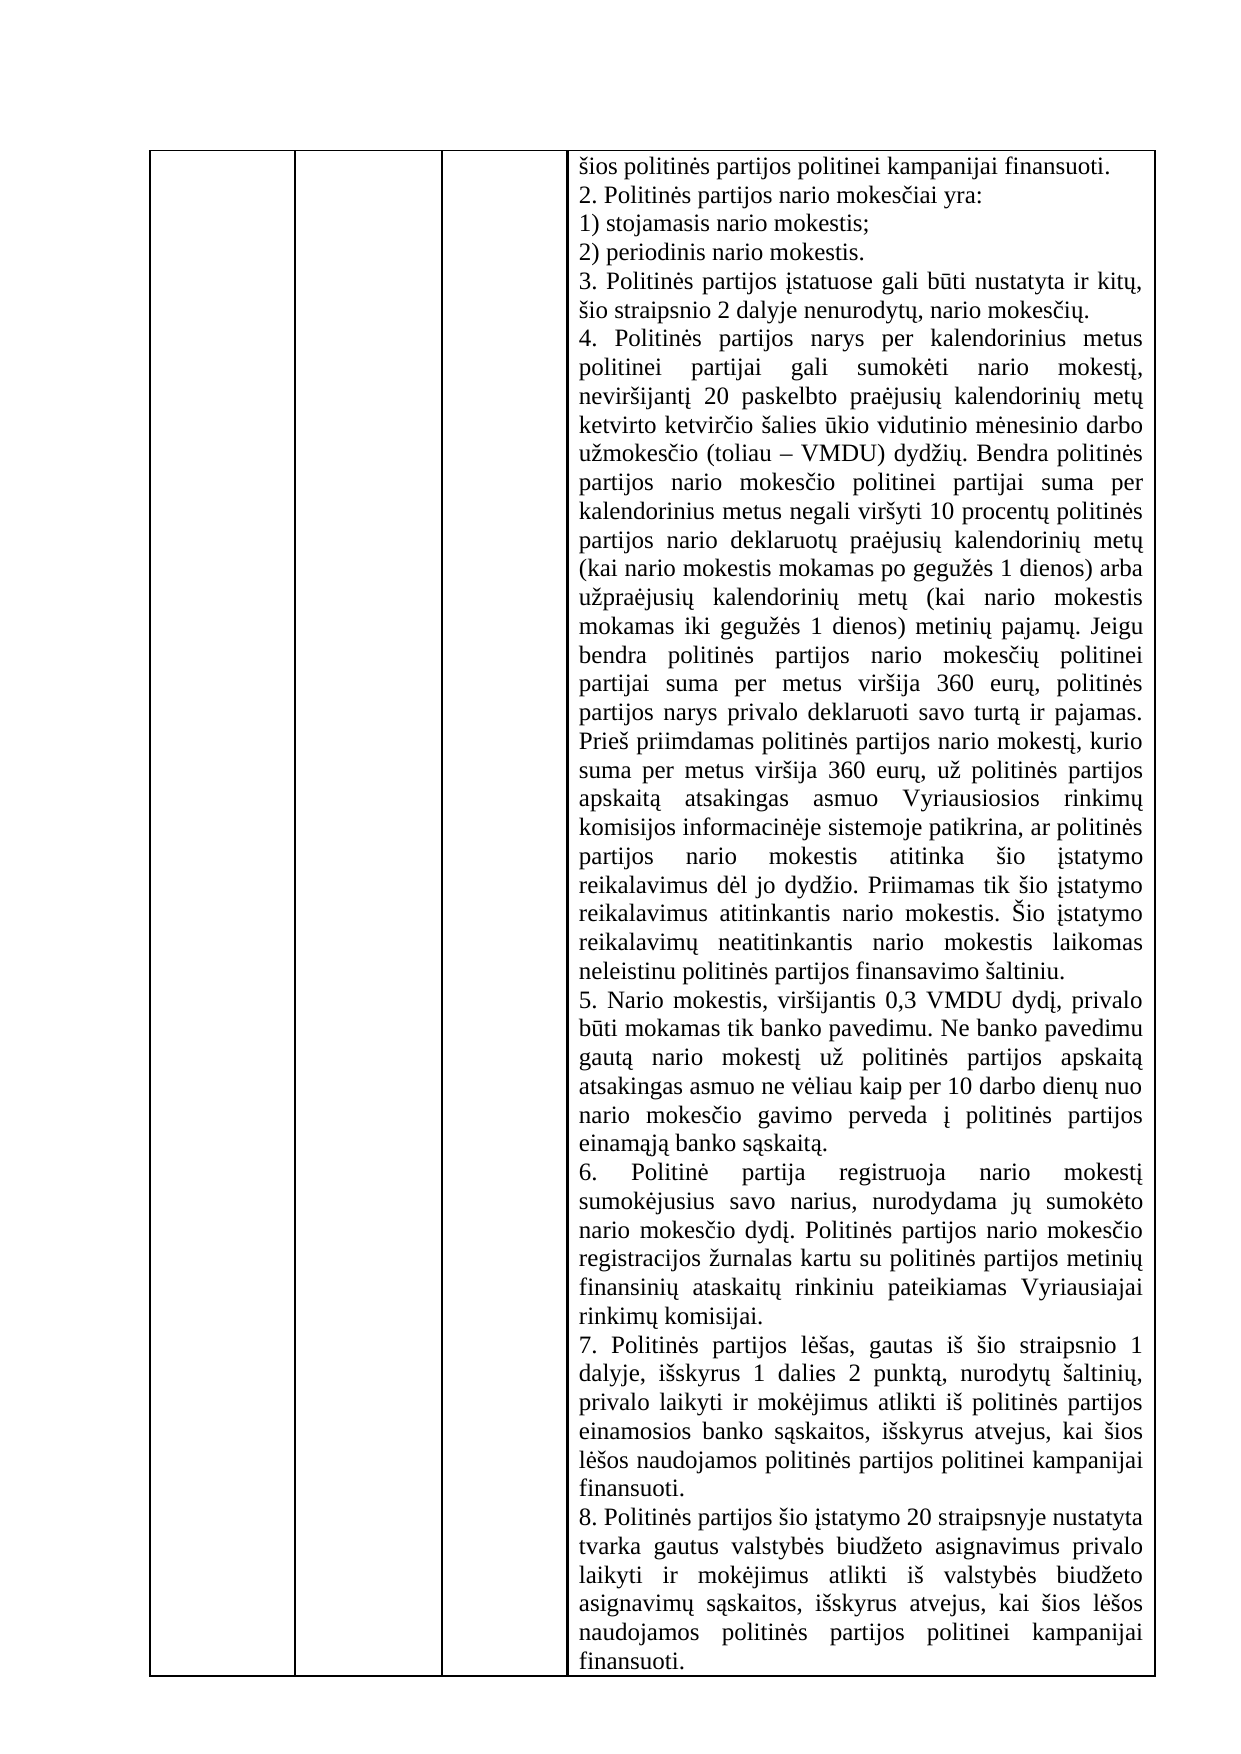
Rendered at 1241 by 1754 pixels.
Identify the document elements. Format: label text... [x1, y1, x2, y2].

table_cell šios politinės partijos politinei kampanijai finansuoti. 2. Politinės partijos nario mokesčiai yra: 1) stojamasis nario mokestis; 2) periodinis nario mokestis. 3. Politinės partijos įstatuose gali būti nustatyta ir kitų, šio straipsnio 2 dalyje nenurodytų, nario mokesčių. 4. Politinės partijos narys per kalendorinius metus politinei partijai gali sumokėti nario mokestį, neviršijantį 20 paskelbto praėjusių kalendorinių metų ketvirto ketvirčio šalies ūkio vidutinio mėnesinio darbo užmokesčio (toliau – VMDU) dydžių. Bendra politinės partijos nario mokesčio politinei partijai suma per kalendorinius metus negali viršyti 10 procentų politinės partijos nario deklaruotų praėjusių kalendorinių metų (kai nario mokestis mokamas po gegužės 1 dienos) arba užpraėjusių kalendorinių metų (kai nario mokestis mokamas iki gegužės 1 dienos) metinių pajamų. Jeigu bendra politinės partijos nario mokesčių politinei partijai suma per metus viršija 360 eurų, politinės partijos narys privalo deklaruoti savo turtą ir pajamas. Prieš priimdamas politinės partijos nario mokestį, kurio suma per metus viršija 360 eurų, už politinės partijos apskaitą atsakingas asmuo Vyriausiosios rinkimų komisijos informacinėje sistemoje patikrina, ar politinės partijos nario mokestis atitinka šio įstatymo reikalavimus dėl jo dydžio. Priimamas tik šio įstatymo reikalavimus atitinkantis nario mokestis. Šio įstatymo reikalavimų neatitinkantis nario mokestis laikomas neleistinu politinės partijos finansavimo šaltiniu. 5. Nario mokestis, viršijantis 0,3 VMDU dydį, privalo būti mokamas tik banko pavedimu. Ne banko pavedimu gautą nario mokestį už politinės partijos apskaitą atsakingas asmuo ne vėliau kaip per 10 darbo dienų nuo nario mokesčio gavimo perveda į politinės partijos einamąją banko sąskaitą. 6. Politinė partija registruoja nario mokestį sumokėjusius savo narius, nurodydama jų sumokėto nario mokesčio dydį. Politinės partijos nario mokesčio registracijos žurnalas kartu su politinės partijos metinių finansinių ataskaitų rinkiniu pateikiamas Vyriausiajai rinkimų komisijai. 7. Politinės partijos lėšas, gautas iš šio straipsnio 1 dalyje, išskyrus 1 dalies 2 punktą, nurodytų šaltinių, privalo laikyti ir mokėjimus atlikti iš politinės partijos einamosios banko sąskaitos, išskyrus atvejus, kai šios lėšos naudojamos politinės partijos politinei kampanijai finansuoti. 8. Politinės partijos šio įstatymo 20 straipsnyje nustatyta tvarka gautus valstybės biudžeto asignavimus privalo laikyti ir mokėjimus atlikti iš valstybės biudžeto asignavimų sąskaitos, išskyrus atvejus, kai šios lėšos naudojamos politinės partijos politinei kampanijai finansuoti. [569, 151, 1154, 1675]
table_cell [151, 151, 294, 1675]
table_cell [443, 151, 566, 1675]
table_cell [296, 151, 441, 1675]
